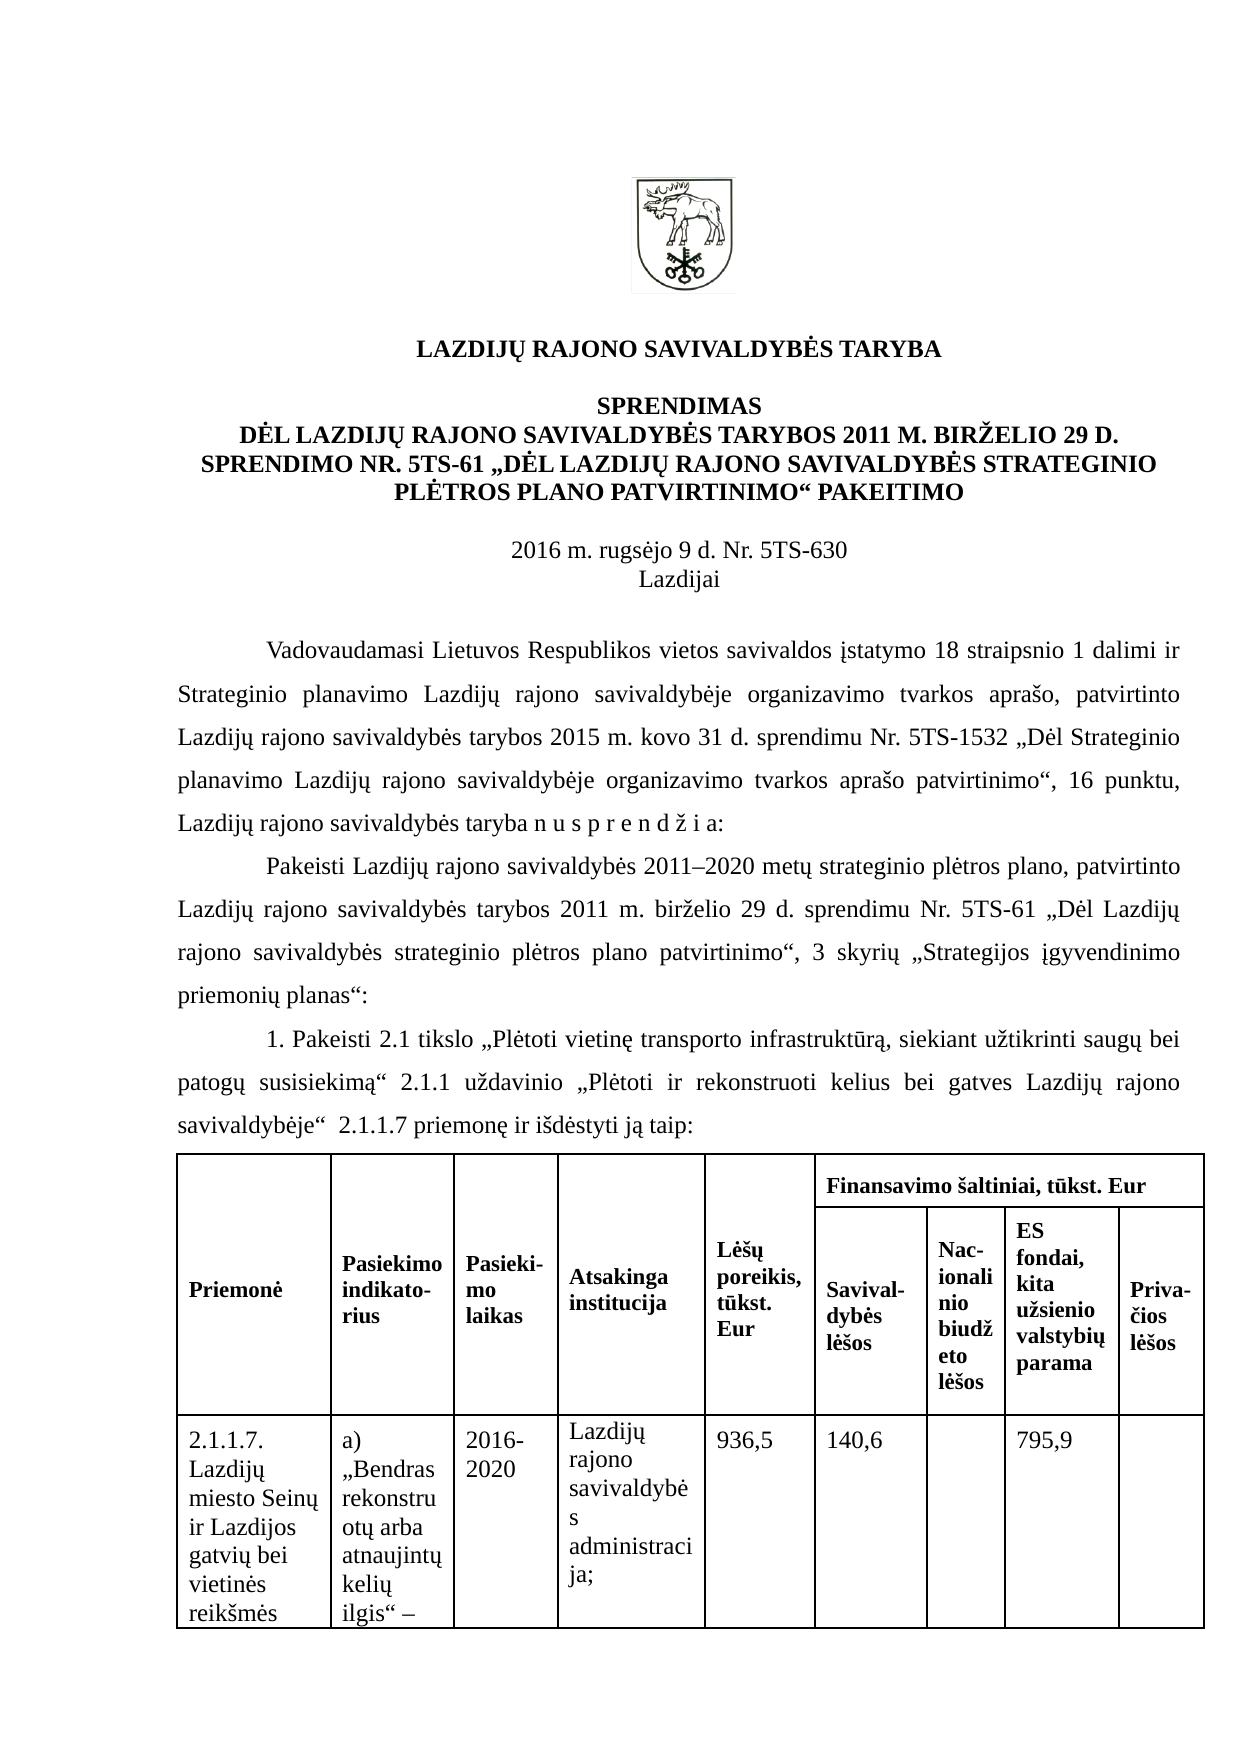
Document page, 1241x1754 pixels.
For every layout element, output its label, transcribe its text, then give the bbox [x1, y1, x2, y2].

text Lazdijai [177, 564, 1181, 592]
table_cell 936,5 [706, 1416, 814, 1627]
table_cell 2.1.1.7. Lazdijų miesto Seinų ir Lazdijos gatvių bei vietinės reikšmės [178, 1416, 330, 1627]
table_header Finansavimo šaltiniai, tūkst. Eur [816, 1155, 1203, 1206]
table_cell Savival-dybės lėšos [816, 1208, 926, 1414]
table_cell [1120, 1416, 1203, 1627]
table_cell a) „Bendras rekonstruotų arba atnaujintų kelių ilgis“ – [332, 1416, 453, 1627]
table_header Lėšų poreikis, tūkst. Eur [706, 1155, 814, 1414]
table_cell ES fondai, kita užsienio valstybių parama [1006, 1208, 1118, 1414]
table_cell Nac-ionalinio biudžeto lėšos [928, 1208, 1004, 1414]
table_header Pasieki-mo laikas [455, 1155, 557, 1414]
table_cell 795,9 [1006, 1416, 1118, 1627]
text LAZDIJŲ RAJONO SAVIVALDYBĖS TARYBA [177, 334, 1181, 362]
text Pakeisti Lazdijų rajono savivaldybės 2011–2020 metų strateginio plėtros plano, patvirtinto Lazdijų rajono savivaldybės tarybos 2011 m. birželio 29 d. sprendimu Nr. 5TS-61 „Dėl Lazdijų rajono savivaldybės strateginio plėtros plano patvirtinimo“, 3 skyrių „Strategijos įgyvendinimo priemonių planas“: [177, 851, 1181, 1009]
table_header Pasiekimo indikato-rius [332, 1155, 453, 1414]
table_header Priemonė [178, 1155, 330, 1414]
text SPRENDIMAS [177, 391, 1181, 420]
text Vadovaudamasi Lietuvos Respublikos vietos savivaldos įstatymo 18 straipsnio 1 dalimi ir Strateginio planavimo Lazdijų rajono savivaldybėje organizavimo tvarkos aprašo, patvirtinto Lazdijų rajono savivaldybės tarybos 2015 m. kovo 31 d. sprendimu Nr. 5TS-1532 „Dėl Strateginio planavimo Lazdijų rajono savivaldybėje organizavimo tvarkos aprašo patvirtinimo“, 16 punktu, Lazdijų rajono savivaldybės taryba n u s p r e n d ž i a: [177, 636, 1181, 837]
text 2016 m. rugsėjo 9 d. Nr. 5TS-630 [177, 535, 1181, 564]
table_cell 2016-2020 [455, 1416, 557, 1627]
text 1. Pakeisti 2.1 tikslo „Plėtoti vietinę transporto infrastruktūrą, siekiant užtikrinti saugų bei patogų susisiekimą“ 2.1.1 uždavinio „Plėtoti ir rekonstruoti kelius bei gatves Lazdijų rajono savivaldybėje“ 2.1.1.7 priemonę ir išdėstyti ją taip: [177, 1024, 1181, 1139]
table_cell Lazdijų rajono savivaldybės administracija; [559, 1416, 704, 1627]
text DĖL LAZDIJŲ RAJONO SAVIVALDYBĖS TARYBOS 2011 M. BIRŽELIO 29 D. SPRENDIMO NR. 5TS-61 „DĖL LAZDIJŲ RAJONO SAVIVALDYBĖS STRATEGINIO PLĖTROS PLANO PATVIRTINIMO“ PAKEITIMO [177, 420, 1181, 506]
table_header Atsakinga institucija [559, 1155, 704, 1414]
table_cell Priva-čios lėšos [1120, 1208, 1203, 1414]
table_cell [928, 1416, 1004, 1627]
table_cell 140,6 [816, 1416, 926, 1627]
